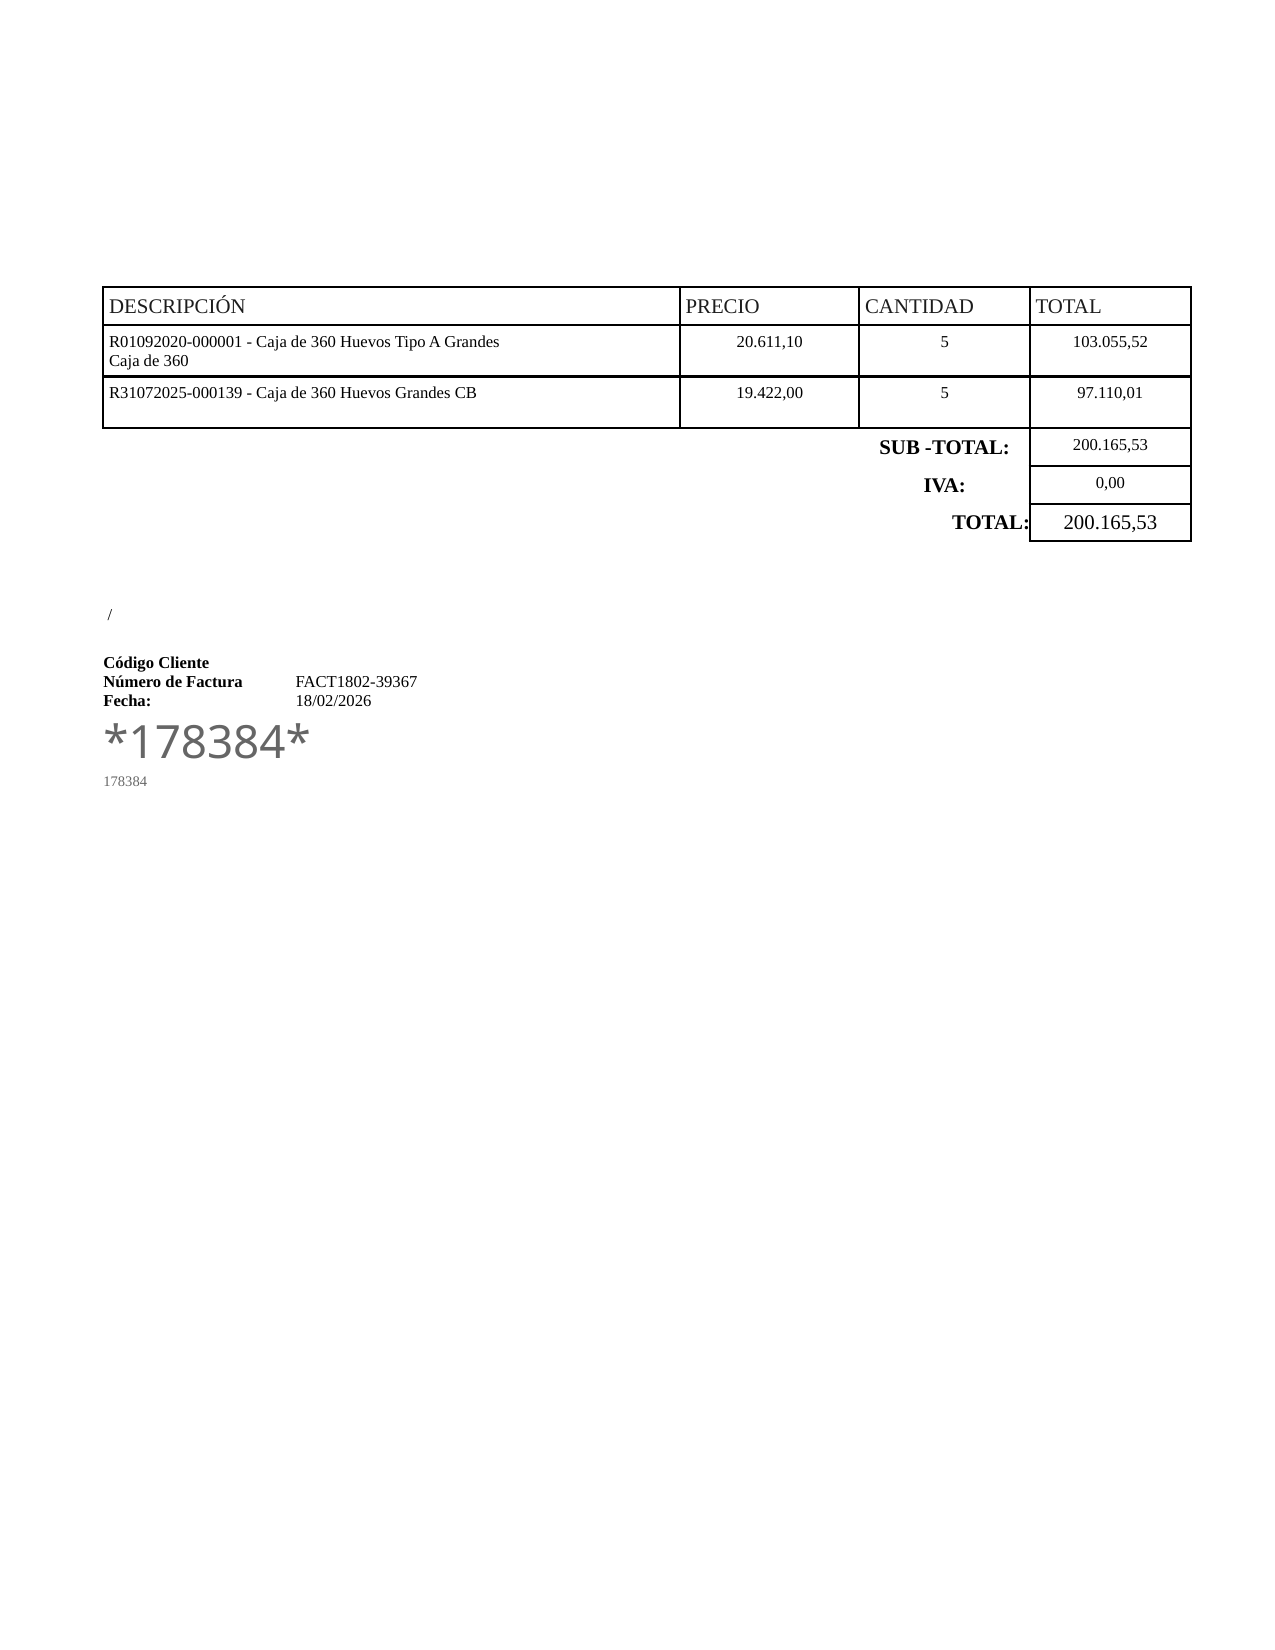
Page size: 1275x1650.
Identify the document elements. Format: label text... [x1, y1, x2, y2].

table_cell [103, 429, 859, 540]
table_cell 0,00 [1031, 467, 1190, 502]
table_cell 200.165,53 [1031, 505, 1190, 540]
table_cell [103, 585, 858, 604]
table_cell TOTAL: [859, 503, 1029, 540]
table_cell 5 [860, 378, 1029, 427]
table_header TOTAL [1031, 288, 1190, 323]
table_cell R31072025-000139 - Caja de 360 Huevos Grandes CB [104, 378, 679, 427]
table_header [295, 653, 517, 672]
table_cell FACT1802-39367 [295, 672, 517, 691]
table_cell SUB -TOTAL: [859, 429, 1029, 465]
table_cell [103, 566, 858, 585]
table_cell 18/02/2026 [295, 691, 517, 710]
table_cell 5 [860, 326, 1029, 375]
table_header PRECIO [681, 288, 858, 323]
table_cell 200.165,53 [1031, 429, 1190, 465]
text *178384* [103, 710, 1137, 772]
table_header DESCRIPCIÓN [104, 288, 679, 323]
table_cell Fecha: [103, 691, 295, 710]
text 178384 [103, 772, 1137, 789]
table_cell 20.611,10 [681, 326, 858, 375]
table_cell 97.110,01 [1031, 378, 1190, 427]
table_header CANTIDAD [860, 288, 1029, 323]
table_cell 19.422,00 [681, 378, 858, 427]
table_header [103, 542, 858, 566]
table_cell IVA: [859, 465, 1029, 502]
table_header Código Cliente [103, 653, 295, 672]
table_cell R01092020-000001 - Caja de 360 Huevos Tipo A Grandes Caja de 360 [104, 326, 679, 375]
table_cell Número de Factura [103, 672, 295, 691]
table_cell / [103, 605, 858, 624]
table_cell 103.055,52 [1031, 326, 1190, 375]
